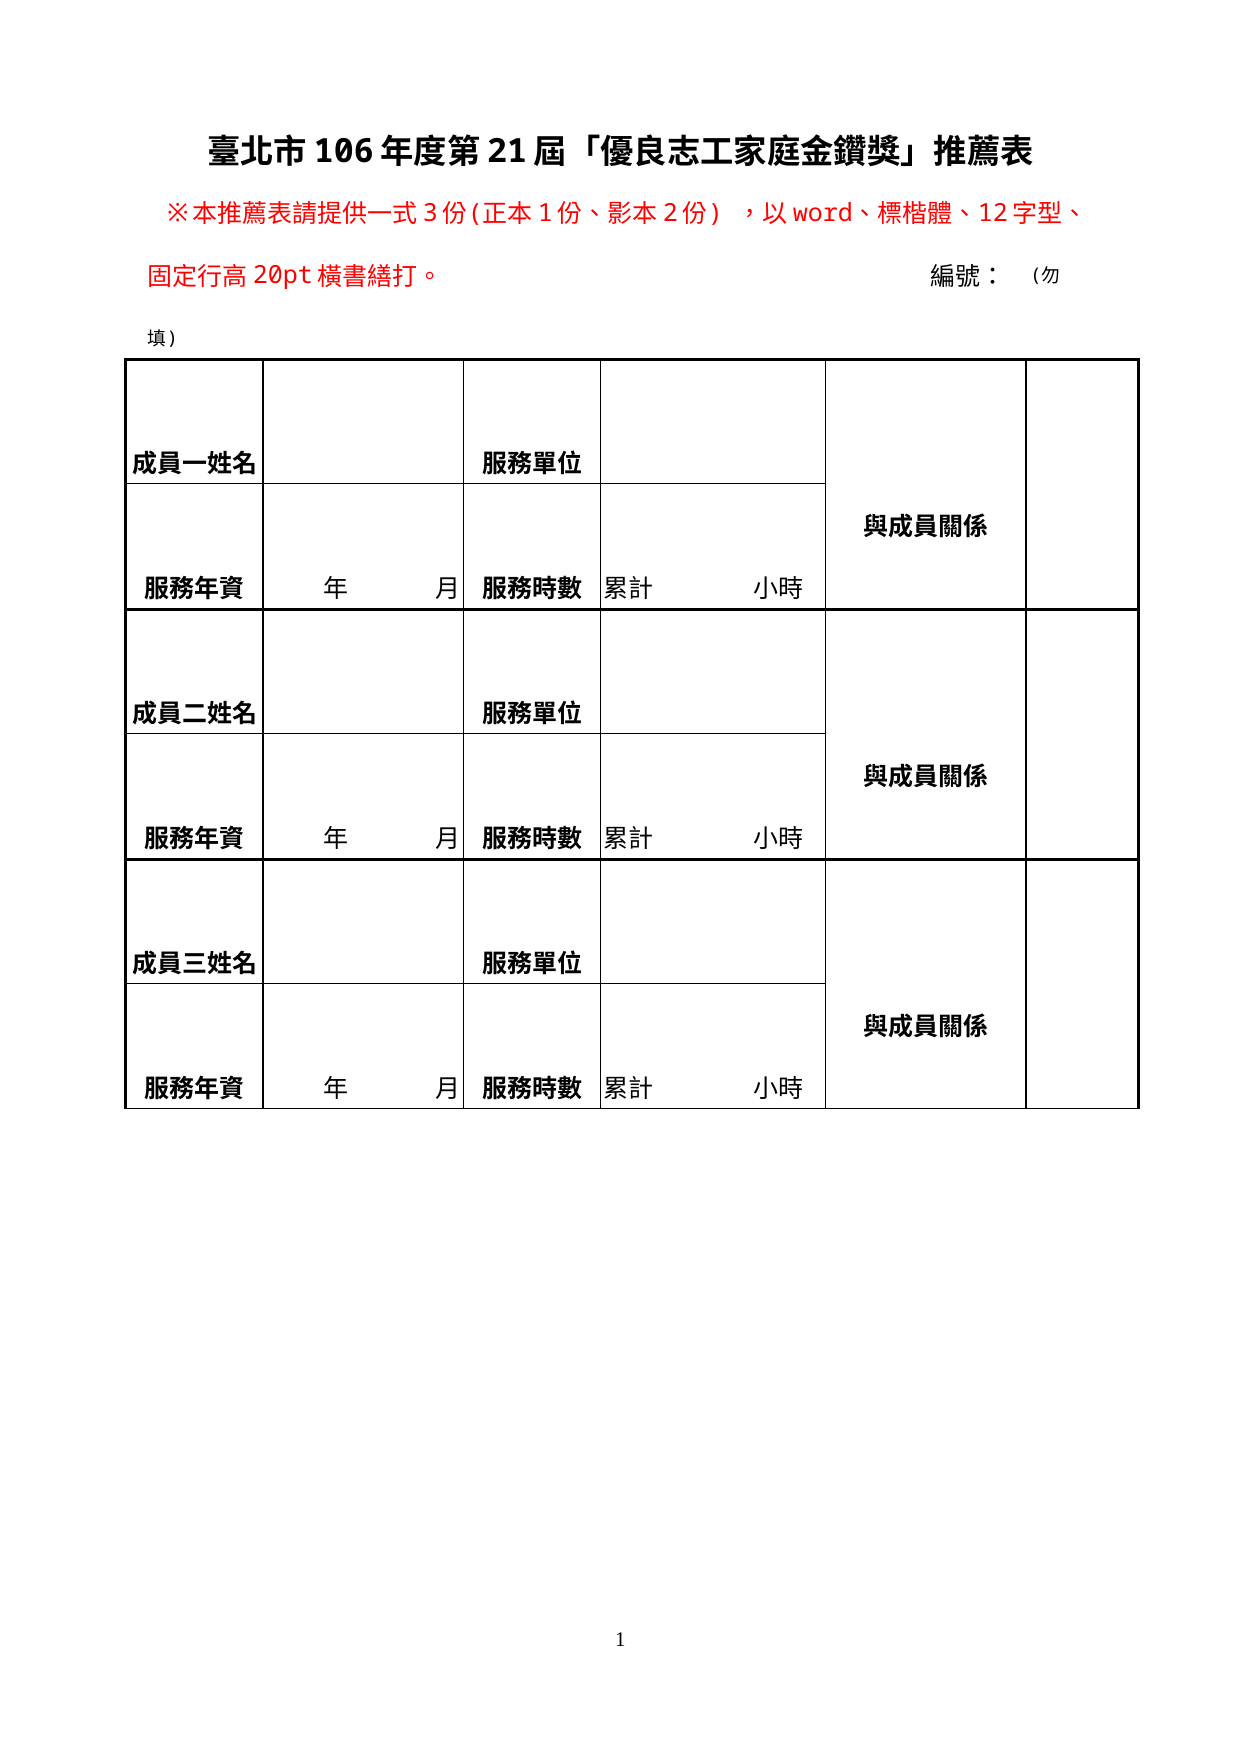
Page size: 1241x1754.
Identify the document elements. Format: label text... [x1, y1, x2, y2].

table_cell 年 月 [264, 484, 463, 608]
table_header 與成員關係 [826, 361, 1025, 608]
table_cell [264, 611, 463, 733]
table_header 成員一姓名 [127, 361, 262, 483]
table_cell 累計 小時 [601, 734, 825, 858]
table_header [264, 361, 463, 483]
table_cell 與成員關係 [826, 611, 1025, 858]
table_cell 服務單位 [464, 861, 600, 983]
table_cell 服務年資 [127, 484, 262, 608]
table_cell 累計 小時 [601, 484, 825, 608]
table_cell 累計 小時 [601, 984, 825, 1108]
table_cell [1027, 861, 1137, 1108]
text ※本推薦表請提供一式3份(正本1份、影本2份) ，以word、標楷體、12字型、固定行高20pt橫書繕打。 編號： (勿填) [148, 170, 1082, 358]
table_cell 服務時數 [464, 984, 600, 1108]
table_cell 成員三姓名 [127, 861, 262, 983]
table_cell 服務單位 [464, 611, 600, 733]
table_cell 與成員關係 [826, 861, 1025, 1108]
table_header [1027, 361, 1137, 608]
text 臺北市106年度第21屆「優良志工家庭金鑽獎」推薦表 [148, 108, 1092, 170]
table_cell 服務時數 [464, 734, 600, 858]
table_header [601, 361, 825, 483]
table_cell [264, 861, 463, 983]
table_cell [1027, 611, 1137, 858]
table_cell 成員二姓名 [127, 611, 262, 733]
table_cell 服務時數 [464, 484, 600, 608]
table_cell [601, 861, 825, 983]
table_cell 服務年資 [127, 984, 262, 1108]
table_cell 服務年資 [127, 734, 262, 858]
table_cell [601, 611, 825, 733]
table_cell 年 月 [264, 734, 463, 858]
table_header 服務單位 [464, 361, 600, 483]
table_cell 年 月 [264, 984, 463, 1108]
